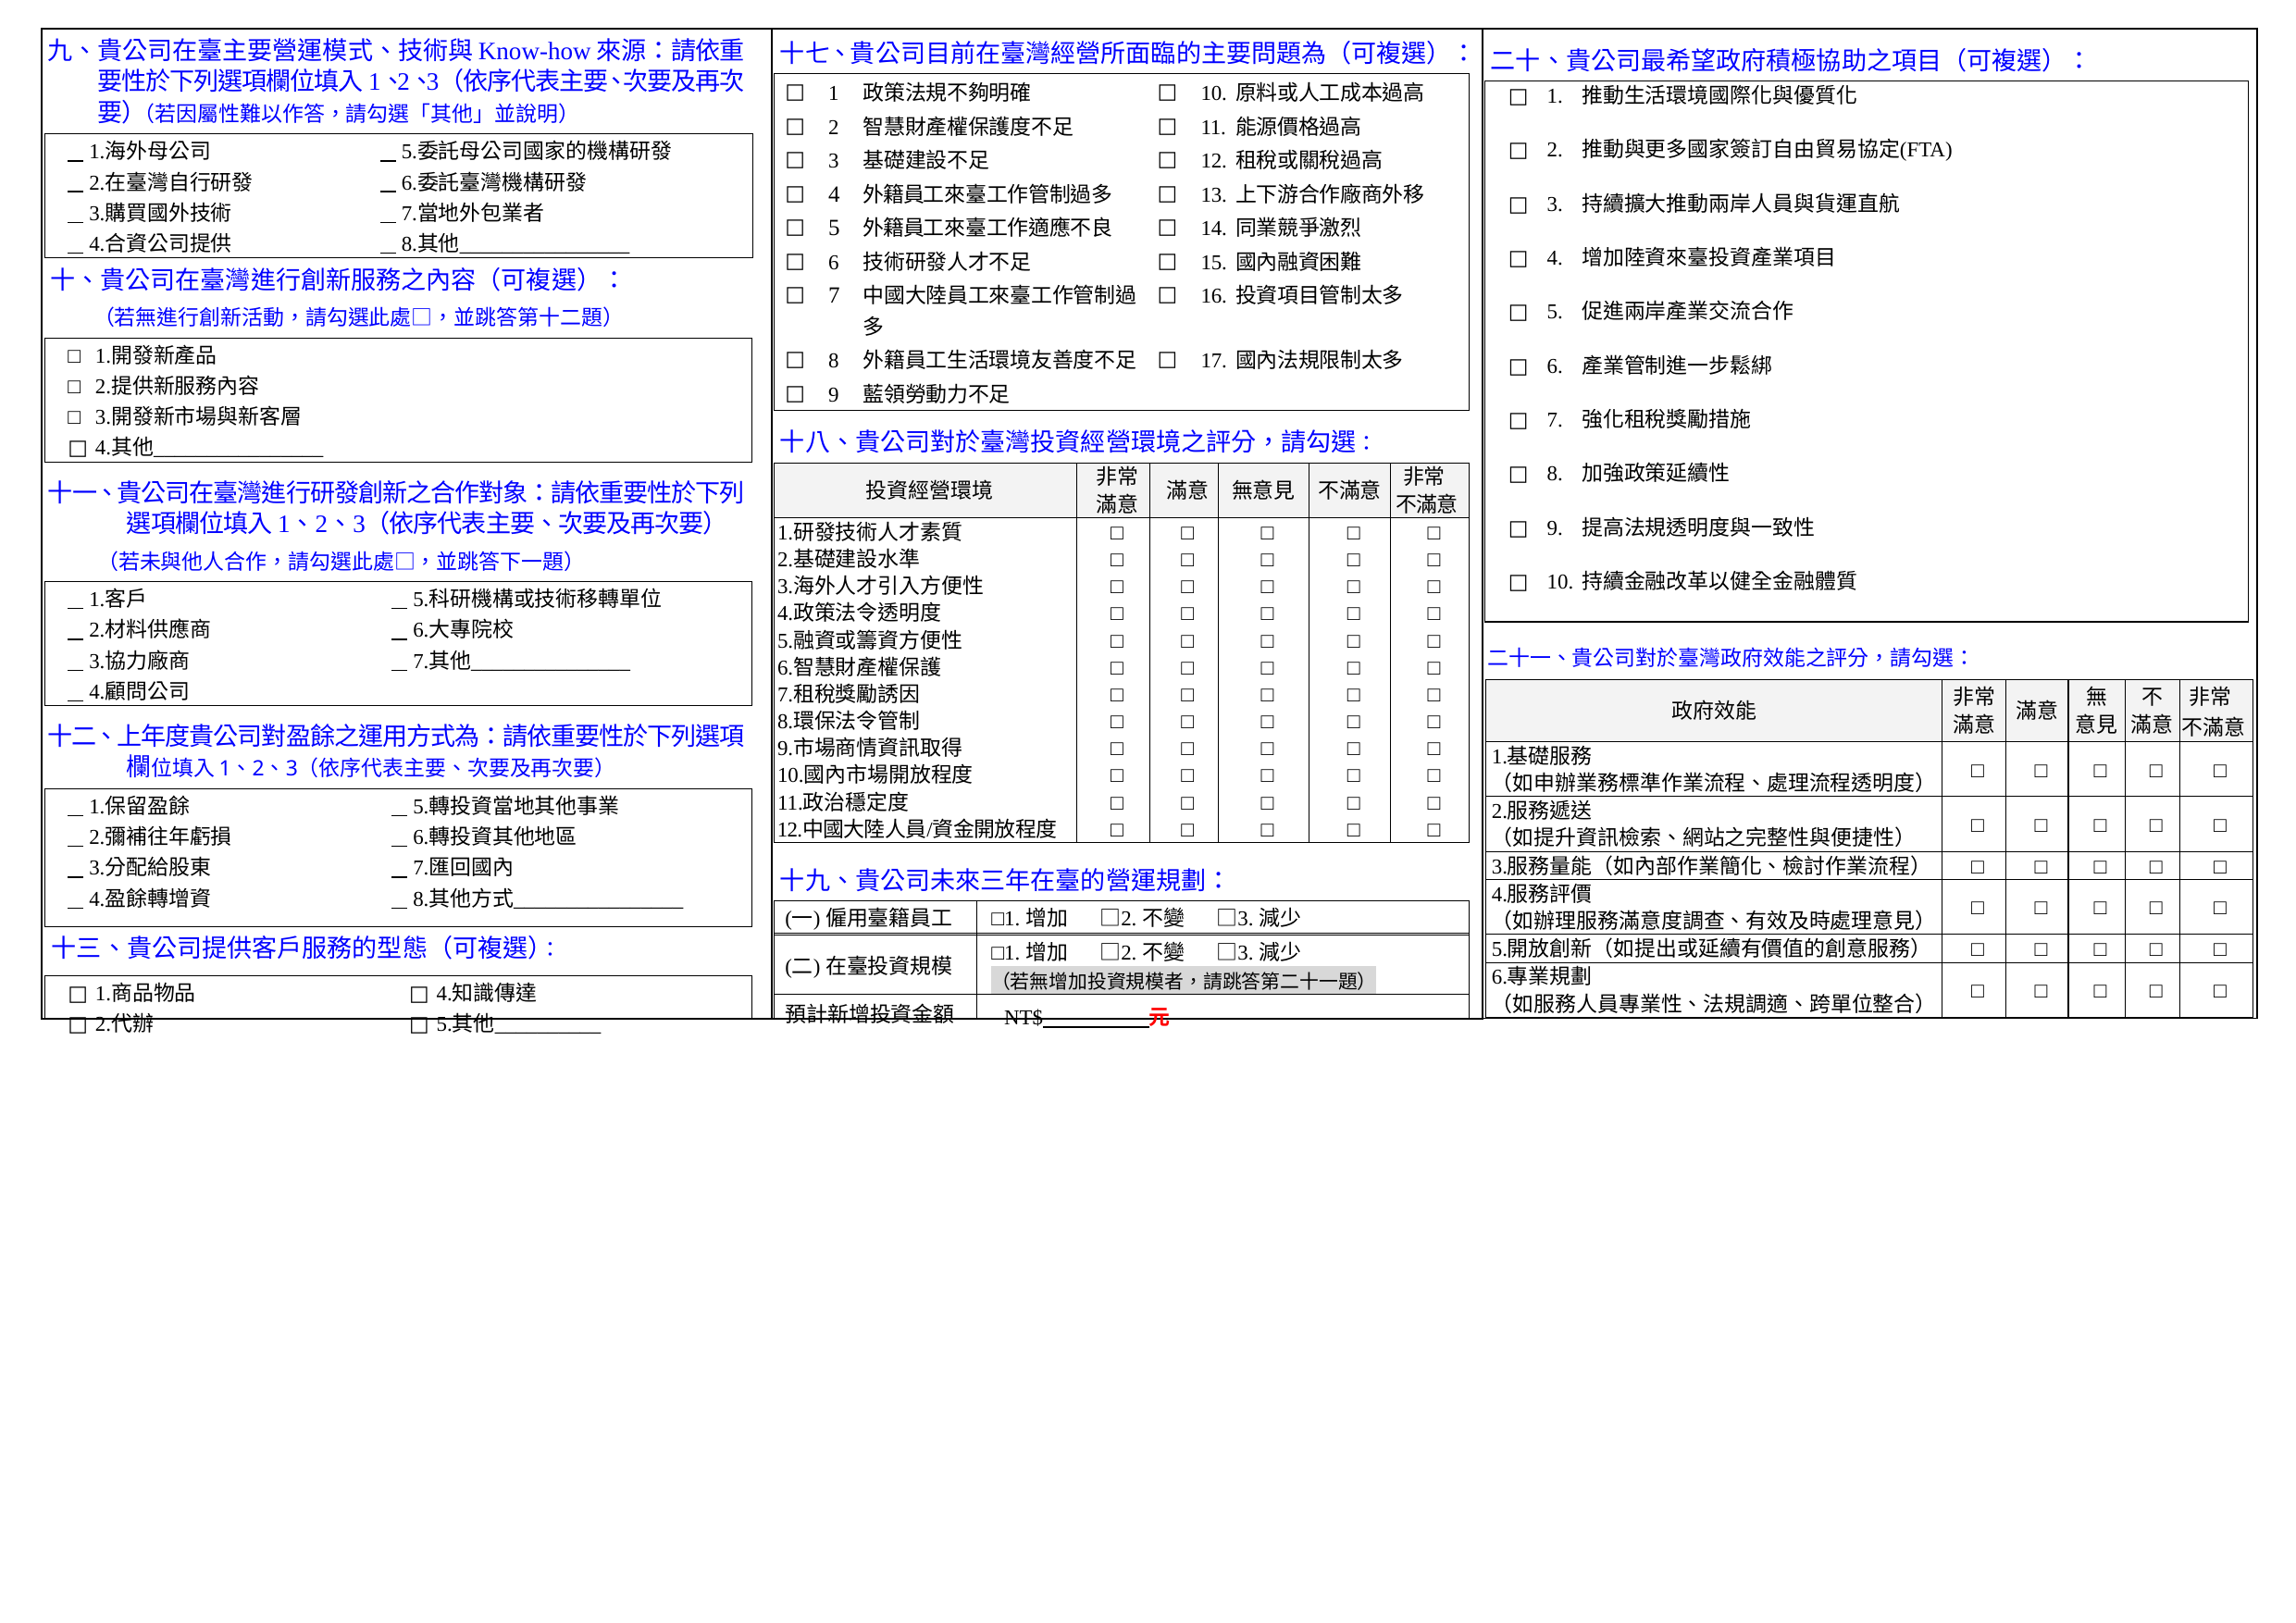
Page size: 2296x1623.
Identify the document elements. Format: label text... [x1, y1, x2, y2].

table_cell [1485, 297, 1536, 352]
table_cell □ [1219, 680, 1309, 707]
table_cell □ [1150, 680, 1218, 707]
table_cell 智慧財產權保護度不足 [818, 108, 1147, 142]
table_cell □ [1942, 742, 2005, 796]
table_cell [1485, 459, 1536, 514]
table_cell □ [1077, 815, 1149, 842]
table_cell □ [1391, 518, 1469, 545]
table_cell □ [1309, 762, 1390, 788]
table_header 1.海外母公司 2.在臺灣自行研發 3.購買國外技術 4.合資公司提供 [45, 134, 357, 257]
table_cell □ [1077, 600, 1149, 626]
table_cell □ [1391, 653, 1469, 680]
table_cell 8.環保法令管制 [775, 707, 1076, 734]
table_cell [775, 142, 818, 176]
table_cell 3.海外人才引入方便性 [775, 572, 1076, 599]
table_cell □ [2126, 742, 2179, 796]
table_cell □ [1077, 653, 1149, 680]
table_cell □ [1219, 815, 1309, 842]
table_cell 5.開放創新（如提出或延續有價值的創意服務） [1486, 935, 1942, 961]
table_header 滿意 [2006, 680, 2067, 741]
table_cell □ [1150, 788, 1218, 815]
table_cell □ [2126, 880, 2179, 934]
table_header 非常 滿意 [1077, 464, 1149, 517]
table_cell □ [1391, 572, 1469, 599]
table_cell □ [1150, 815, 1218, 842]
table_cell [1147, 243, 1190, 278]
table_header 投資經營環境 [775, 464, 1076, 517]
table_cell □ [2180, 935, 2253, 961]
table_cell □ [1077, 545, 1149, 572]
table_cell [775, 210, 818, 243]
table_cell □ [1391, 707, 1469, 734]
table_cell □ [1391, 788, 1469, 815]
table_cell □ [2180, 852, 2253, 879]
table_cell □ [1150, 707, 1218, 734]
table_cell 10.國內市場開放程度 [775, 762, 1076, 788]
table_cell 租稅或關稅過高 [1190, 142, 1469, 176]
table_cell 2.基礎建設水準 [775, 545, 1076, 572]
table_cell □ [1219, 762, 1309, 788]
table_cell 1.基礎服務 （如申辦業務標準作業流程、處理流程透明度） [1486, 742, 1942, 796]
table_cell [775, 176, 818, 210]
table_cell □ [1150, 572, 1218, 599]
table_cell □ [1150, 734, 1218, 761]
table_cell 加強政策延續性 [1536, 459, 2248, 514]
table_cell [775, 108, 818, 142]
table_cell □ [1391, 626, 1469, 653]
table_cell 預計新增投資金額 [775, 995, 976, 1018]
table_header 十七、貴公司目前在臺灣經營所面臨的主要問題為（可複選）： 十八、貴公司對於臺灣投資經營環境之評分，請勾選： 十九、貴公司未來三年在臺的營運規劃： 非服務業業別代號： A.農、林、漁、牧業 B.礦業及土石採取業 C08.食品及飼品製造業 C09.飲料製造業 C10.菸草製造業 C11.紡織業 C12.成衣及服飾品製造業 C13.皮革、毛皮及其製品製造業 C14.木竹製品製造業 C15.紙漿、紙及紙製品製造業 C16.印刷及資料儲存媒體複製業 C17.石油及煤製品製造業 C18.化學原材料、肥料、氮化合物、塑橡膠原料及人造纖維製造業 C19.其他化學製品製造業 C20.藥品及醫用化學製品製造業 C21.橡膠製品製造業 C22.塑膠製品製造業 C23.非金屬礦物製品製造業C24.基本金屬製造業 C25.金屬製品製造業 C26.電子零組件製造業 C27.電腦、電子產品及光學製品製造業 C28.電力設備及配備製造業 C29.機械設備製造業 C30.汽車及其零件製造業 C31.其他運輸工具及其零件製造業 C32.家具製造業 C33.其他製造業 C34.產業用機械設備維修及安裝業 D.電力及燃氣供應業 E.用水供應及污染整治業 F.營建工程業 [773, 30, 1482, 1018]
table_cell 藍領勞動力不足 [818, 376, 1147, 410]
table_cell 能源價格過高 [1190, 108, 1469, 142]
table_cell [775, 278, 818, 341]
table_cell 技術研發人才不足 [818, 243, 1147, 278]
table_header 原料或人工成本過高 [1190, 74, 1469, 108]
table_cell 外籍員工生活環境友善度不足 [818, 342, 1147, 376]
table_cell [1485, 514, 1536, 567]
table_cell [1485, 352, 1536, 405]
table_cell □ [1150, 653, 1218, 680]
table_cell [1485, 243, 1536, 297]
table_cell □ [1391, 815, 1469, 842]
table_cell 投資項目管制太多 [1190, 278, 1469, 341]
table_cell □ [1309, 680, 1390, 707]
table_cell [1190, 376, 1469, 410]
table_cell 國內法規限制太多 [1190, 342, 1469, 376]
table_header □ 1.開發新產品 □ 2.提供新服務內容 □ 3.開發新市場與新客層 4.其他________________ [45, 339, 751, 462]
table_cell □ [1077, 734, 1149, 761]
table_header 政府效能 [1486, 680, 1942, 741]
table_cell □ [2069, 880, 2125, 934]
table_cell 6.智慧財產權保護 [775, 653, 1076, 680]
table_cell □ [1219, 788, 1309, 815]
table_cell □ [1942, 797, 2005, 851]
table_cell □ [1309, 707, 1390, 734]
table_cell □ [1150, 545, 1218, 572]
table_cell 國內融資困難 [1190, 243, 1469, 278]
table_cell 2.服務遞送 （如提升資訊檢索、網站之完整性與便捷性） [1486, 797, 1942, 851]
table_cell 持續金融改革以健全金融體質 [1536, 567, 2248, 621]
table_cell 6.專業規劃 （如服務人員專業性、法規調適、跨單位整合） [1486, 963, 1942, 1017]
table_cell 外籍員工來臺工作管制過多 [818, 176, 1147, 210]
table_cell □ [1219, 653, 1309, 680]
table_header 不 滿意 [2126, 680, 2179, 741]
table_header [1147, 74, 1190, 108]
table_cell □ [1391, 680, 1469, 707]
table_header 政策法規不夠明確 [818, 74, 1147, 108]
table_cell □ [2069, 742, 2125, 796]
table_cell 12.中國大陸人員/資金開放程度 [775, 815, 1076, 842]
table_cell □ [1309, 518, 1390, 545]
table_cell 4.政策法令透明度 [775, 600, 1076, 626]
table_cell [1147, 108, 1190, 142]
table_cell □ [2006, 880, 2067, 934]
table_header 滿意 [1150, 464, 1218, 517]
table_cell □ [1219, 545, 1309, 572]
table_cell □ [1309, 734, 1390, 761]
table_cell □ [2006, 797, 2067, 851]
table_header 非常 不滿意 [2180, 680, 2253, 741]
table_cell [1147, 176, 1190, 210]
table_cell 11.政治穩定度 [775, 788, 1076, 815]
table_cell [1147, 376, 1190, 410]
table_cell [1485, 190, 1536, 243]
table_cell □ [2180, 742, 2253, 796]
table_cell 提高法規透明度與一致性 [1536, 514, 2248, 567]
table_cell □ [1219, 734, 1309, 761]
table_cell 1.研發技術人才素質 [775, 518, 1076, 545]
table_cell □ [1942, 963, 2005, 1017]
table_cell (二) 在臺投資規模 [775, 935, 976, 994]
table_header 5.科研機構或技術移轉單位 6.大專院校 7.其他_______________ [368, 582, 751, 705]
table_cell 5.融資或籌資方便性 [775, 626, 1076, 653]
table_cell □ [1309, 815, 1390, 842]
table_cell □1. 增加 □2. 不變 □3. 減少 （若無增加投資規模者，請跳答第二十一題） [977, 935, 1469, 994]
table_cell □ [1309, 572, 1390, 599]
table_cell □ [1077, 572, 1149, 599]
table_cell □ [2180, 797, 2253, 851]
table_cell 中國大陸員工來臺工作管制過多 [818, 278, 1147, 341]
table_cell □ [2069, 963, 2125, 1017]
table_cell □ [2069, 797, 2125, 851]
table_header 非常 不滿意 [1391, 464, 1469, 517]
table_header 無意見 [1219, 464, 1309, 517]
table_cell [1147, 278, 1190, 341]
table_cell □ [2006, 742, 2067, 796]
table_cell [1485, 405, 1536, 459]
table_cell [775, 243, 818, 278]
table_cell 9.市場商情資訊取得 [775, 734, 1076, 761]
table_cell □ [1942, 852, 2005, 879]
table_cell □ [2006, 963, 2067, 1017]
table_cell 3.服務量能（如內部作業簡化、檢討作業流程） [1486, 852, 1942, 879]
table_cell □ [1077, 680, 1149, 707]
table_cell □ [1309, 653, 1390, 680]
table_cell □ [2126, 963, 2179, 1017]
table_cell □ [1219, 572, 1309, 599]
table_header 九、貴公司在臺主要營運模式、技術與Know-how來源：請依重要性於下列選項欄位填入1、2、3（依序代表主要、次要及再次要）（若因屬性難以作答，請勾選「其他」並說明） 十、貴公司在臺灣進行創新服務之內容（可複選）： （若無進行創新活動，請勾選此處□，並跳答第十二題） 十一、貴公司在臺灣進行研發創新之合作對象：請依重要性於下列選項欄位填入1、2、3（依序代表主要、次要及再次要） （若未與他人合作，請勾選此處□，並跳答下一題） 十二、上年度貴公司對盈餘之運用方式為：請依重要性於下列選項欄位填入1、2、3（依序代表主要、次要及再次要） 十三、貴公司提供客戶服務的型態（可複選）： [43, 30, 771, 1018]
table_cell □ [1077, 762, 1149, 788]
table_header 1.客戶 2.材料供應商 3.協力廠商 4.顧問公司 [45, 582, 368, 705]
table_header 4.知識傳達 5.其他__________ [386, 976, 751, 1018]
table_cell [775, 376, 818, 410]
table_header 不滿意 [1309, 464, 1390, 517]
table_cell 推動與更多國家簽訂自由貿易協定(FTA) [1536, 135, 2248, 190]
table_cell □ [1077, 788, 1149, 815]
table_cell 外籍員工來臺工作適應不良 [818, 210, 1147, 243]
table_cell □ [1309, 788, 1390, 815]
table_header 5.轉投資當地其他事業 6.轉投資其他地區 7.匯回國內 8.其他方式________________ [368, 789, 751, 926]
table_cell 上下游合作廠商外移 [1190, 176, 1469, 210]
table_cell □ [1150, 626, 1218, 653]
table_cell [775, 342, 818, 376]
table_header 5.委託母公司國家的機構研發 6.委託臺灣機構研發 7.當地外包業者 8.其他________________ [357, 134, 752, 257]
table_cell □ [2069, 935, 2125, 961]
table_cell □ [1391, 762, 1469, 788]
table_header 非常 滿意 [1942, 680, 2005, 741]
table_cell □ [1309, 626, 1390, 653]
table_header 1.保留盈餘 2.彌補往年虧損 3.分配給股東 4.盈餘轉增資 [45, 789, 368, 926]
table_cell □ [1219, 600, 1309, 626]
table_cell 7.租稅獎勵誘因 [775, 680, 1076, 707]
table_cell 同業競爭激烈 [1190, 210, 1469, 243]
table_cell □ [2126, 935, 2179, 961]
table_cell □ [2126, 852, 2179, 879]
table_cell □ [1077, 707, 1149, 734]
table_cell □ [1391, 600, 1469, 626]
table_cell □ [2180, 880, 2253, 934]
table_header □1. 增加 □2. 不變 □3. 減少 [977, 901, 1469, 932]
table_cell □ [1309, 545, 1390, 572]
table_cell □ [1219, 707, 1309, 734]
table_cell □ [1150, 600, 1218, 626]
table_cell □ [1219, 518, 1309, 545]
table_cell [1147, 142, 1190, 176]
table_cell □ [2006, 935, 2067, 961]
table_cell □ [2126, 797, 2179, 851]
table_cell 4.服務評價 （如辦理服務滿意度調查、有效及時處理意見） [1486, 880, 1942, 934]
table_header 1.商品物品 2.代辦 3.出租、貸款 [45, 976, 386, 1018]
table_cell □ [1219, 626, 1309, 653]
table_header (一) 僱用臺籍員工 [775, 901, 976, 932]
table_cell □ [1942, 935, 2005, 961]
table_cell □ [1077, 626, 1149, 653]
table_cell [1485, 135, 1536, 190]
table_cell □ [1077, 518, 1149, 545]
table_cell [1485, 567, 1536, 621]
table_cell [1147, 342, 1190, 376]
table_header [775, 74, 818, 108]
table_header 無 意見 [2069, 680, 2125, 741]
table_cell 持續擴大推動兩岸人員與貨運直航 [1536, 190, 2248, 243]
table_cell [1147, 210, 1190, 243]
table_cell □ [1391, 545, 1469, 572]
table_cell □ [2069, 852, 2125, 879]
table_header 二十、貴公司最希望政府積極協助之項目（可複選）： 二十一、貴公司對於臺灣政府效能之評分，請勾選： [1483, 30, 2256, 1018]
table_cell NT$ 元 [977, 995, 1469, 1018]
table_cell 產業管制進一步鬆綁 [1536, 352, 2248, 405]
table_cell 強化租稅獎勵措施 [1536, 405, 2248, 459]
table_cell 促進兩岸產業交流合作 [1536, 297, 2248, 352]
table_cell □ [1150, 762, 1218, 788]
table_cell □ [2006, 852, 2067, 879]
table_header 推動生活環境國際化與優質化 [1536, 81, 2248, 135]
table_cell □ [2180, 963, 2253, 1017]
table_cell □ [1942, 880, 2005, 934]
table_cell 基礎建設不足 [818, 142, 1147, 176]
table_cell □ [1309, 600, 1390, 626]
table_cell 增加陸資來臺投資產業項目 [1536, 243, 2248, 297]
table_header [1485, 81, 1536, 135]
table_cell □ [1391, 734, 1469, 761]
table_cell □ [1150, 518, 1218, 545]
